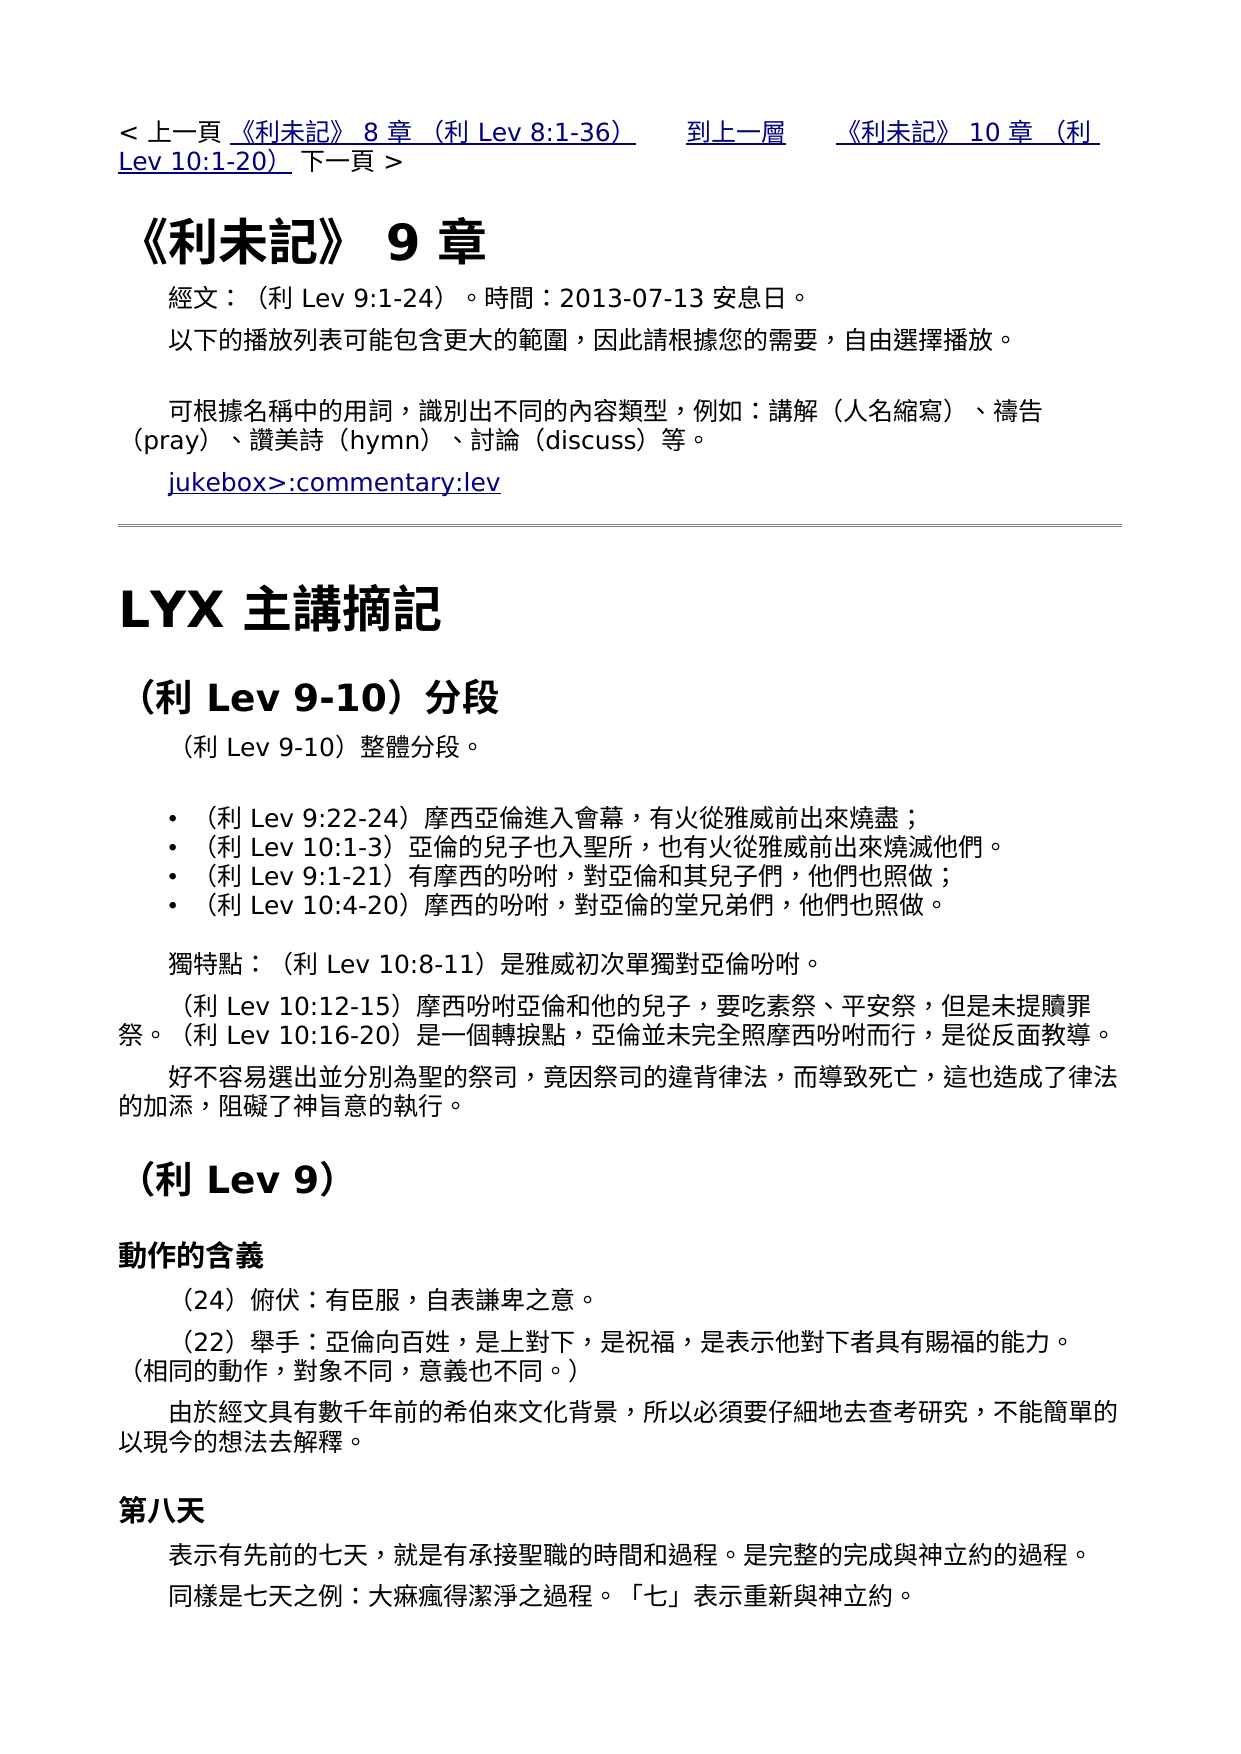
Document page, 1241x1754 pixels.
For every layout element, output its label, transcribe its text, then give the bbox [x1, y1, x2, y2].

text 經文：（利 Lev 9:1-24）。時間：2013-07-13 安息日。 [118, 285, 1122, 314]
text 以下的播放列表可能包含更大的範圍，因此請根據您的需要，自由選擇播放。 [118, 326, 1122, 385]
subtitle （利 Lev 9-10）分段 [118, 677, 1122, 720]
text 由於經文具有數千年前的希伯來文化背景，所以必須要仔細地去查考研究，不能簡單的以現今的想法去解釋。 [118, 1399, 1122, 1457]
text < 上一頁 《利未記》 8 章 （利 Lev 8:1-36） 到上一層 《利未記》 10 章 （利 Lev 10:1-20） 下一頁 > [118, 118, 1122, 176]
list （利 Lev 9:22-24）摩西亞倫進入會幕，有火從雅威前出來燒盡； [177, 804, 1122, 833]
subtitle 第八天 [118, 1494, 1122, 1528]
text 好不容易選出並分別為聖的祭司，竟因祭司的違背律法，而導致死亡，這也造成了律法的加添，阻礙了神旨意的執行。 [118, 1063, 1122, 1121]
text （利 Lev 9-10）整體分段。 [118, 733, 1122, 762]
subtitle （利 Lev 9） [118, 1158, 1122, 1202]
text （24）俯伏：有臣服，自表謙卑之意。 [118, 1286, 1122, 1315]
subtitle 《利未記》 9 章 [118, 214, 1122, 272]
text （利 Lev 10:12-15）摩西吩咐亞倫和他的兒子，要吃素祭、平安祭，但是未提贖罪祭。（利 Lev 10:16-20）是一個轉捩點，亞倫並未完全照摩西吩咐而行，是從反面教導。 [118, 992, 1122, 1050]
list （利 Lev 10:1-3）亞倫的兒子也入聖所，也有火從雅威前出來燒滅他們。 [177, 833, 1122, 862]
text 同樣是七天之例：大痳瘋得潔淨之過程。「七」表示重新與神立約。 [118, 1583, 1122, 1612]
text 可根據名稱中的用詞，識別出不同的內容類型，例如：講解（人名縮寫）、禱告（pray）、讚美詩（hymn）、討論（discuss）等。 [118, 397, 1122, 456]
subtitle LYX 主講摘記 [118, 581, 1122, 639]
text 獨特點：（利 Lev 10:8-11）是雅威初次單獨對亞倫吩咐。 [118, 950, 1122, 979]
text jukebox>:commentary:lev [118, 468, 1122, 497]
text 表示有先前的七天，就是有承接聖職的時間和過程。是完整的完成與神立約的過程。 [118, 1541, 1122, 1570]
list （利 Lev 9:1-21）有摩西的吩咐，對亞倫和其兒子們，他們也照做； [177, 862, 1122, 892]
subtitle 動作的含義 [118, 1240, 1122, 1274]
list （利 Lev 10:4-20）摩西的吩咐，對亞倫的堂兄弟們，他們也照做。 [177, 892, 1122, 921]
text （22）舉手：亞倫向百姓，是上對下，是祝福，是表示他對下者具有賜福的能力。（相同的動作，對象不同，意義也不同。） [118, 1328, 1122, 1386]
